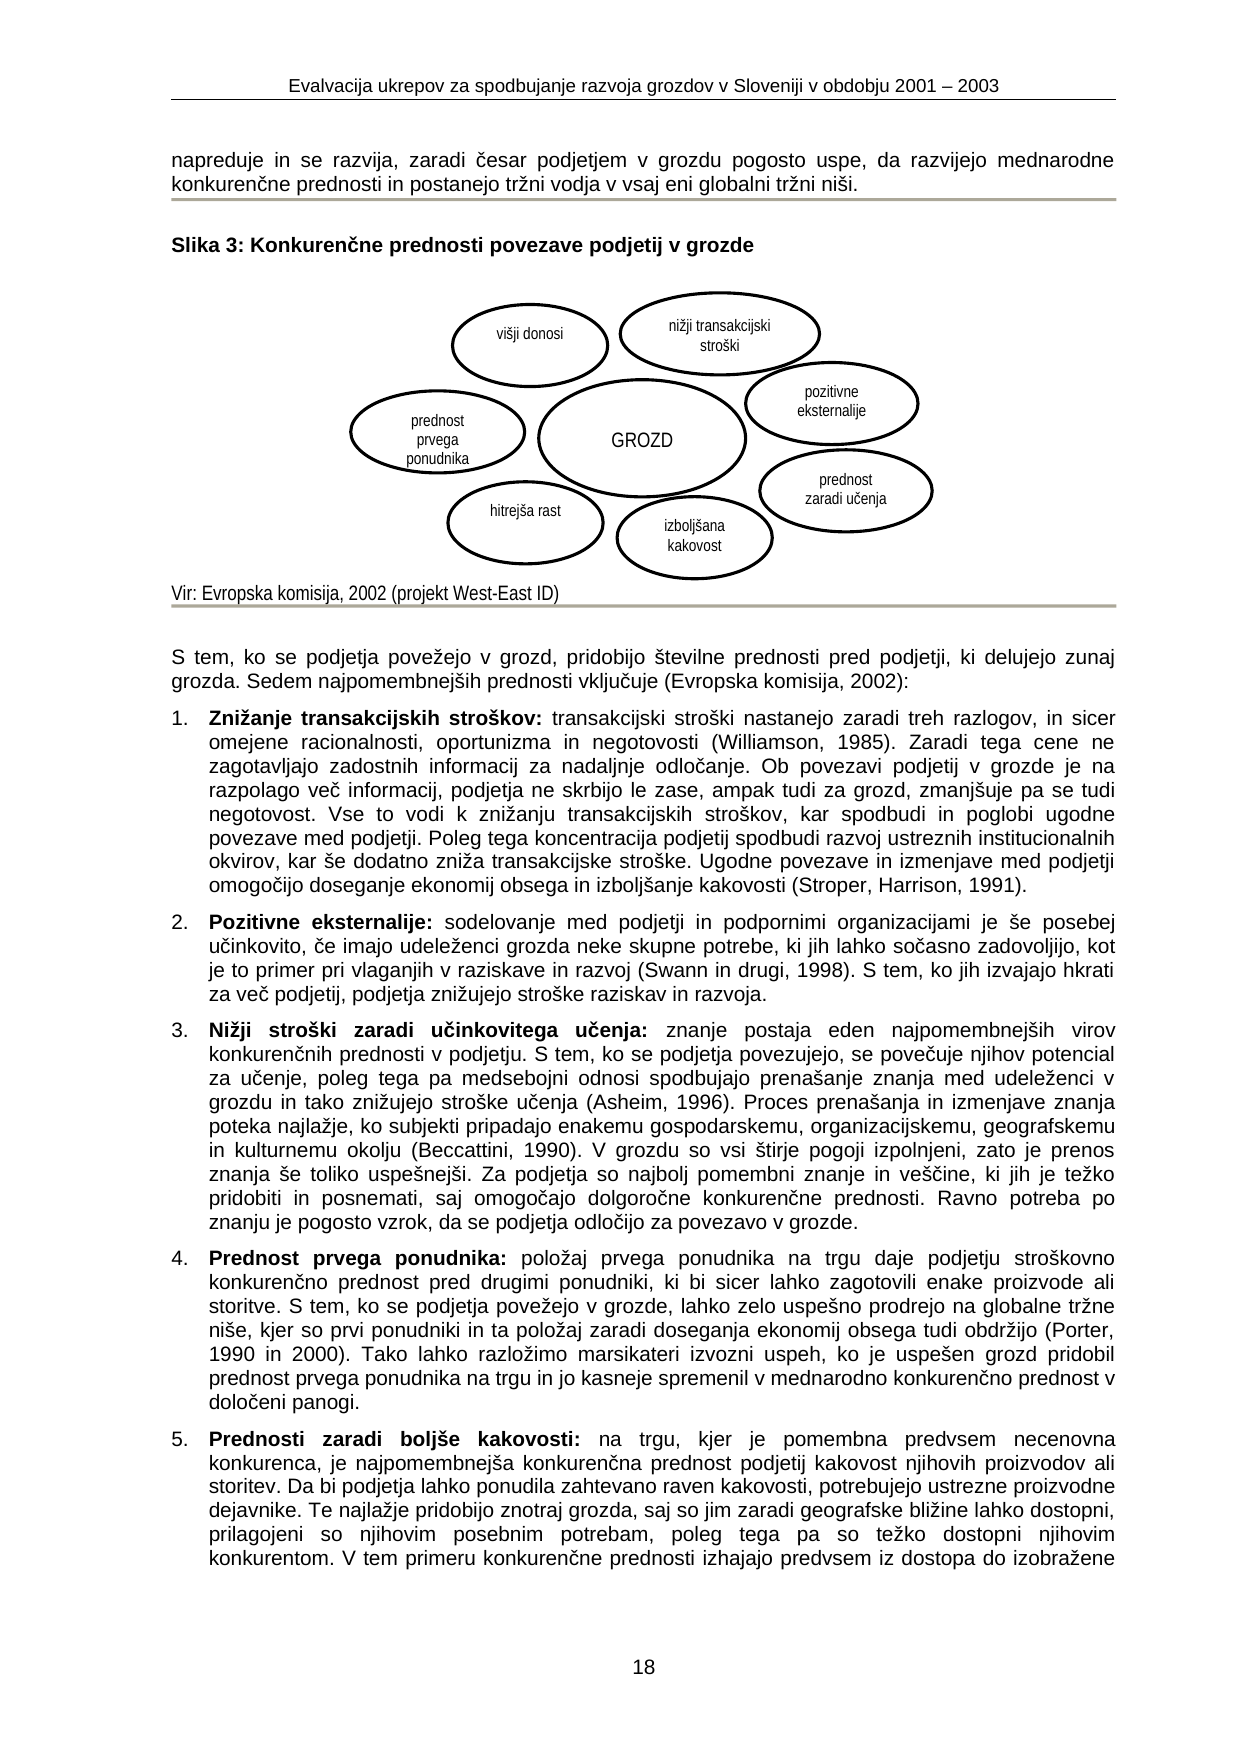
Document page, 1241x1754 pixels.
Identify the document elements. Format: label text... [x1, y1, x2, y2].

text Vir: Evropska komisija, 2002 (projekt West-East ID) [171, 285, 1116, 604]
list Prednost prvega ponudnika: položaj prvega ponudnika na trgu daje podjetju stroškovno konkurenčno prednost pred drugimi ponudniki, ki bi sicer lahko zagotovili enake proizvode ali storitve. S tem, ko se podjetja povežejo v grozde, lahko zelo uspešno prodrejo na globalne tržne niše, kjer so prvi ponudniki in ta položaj zaradi doseganja ekonomij obsega tudi obdržijo (Porter, 1990 in 2000). Tako lahko razložimo marsikateri izvozni uspeh, ko je uspešen grozd pridobil prednost prvega ponudnika na trgu in jo kasneje spremenil v mednarodno konkurenčno prednost v določeni panogi. [171, 1246, 1116, 1414]
list Nižji stroški zaradi učinkovitega učenja: znanje postaja eden najpomembnejših virov konkurenčnih prednosti v podjetju. S tem, ko se podjetja povezujejo, se povečuje njihov potencial za učenje, poleg tega pa medsebojni odnosi spodbujajo prenašanje znanja med udeleženci v grozdu in tako znižujejo stroške učenja (Asheim, 1996). Proces prenašanja in izmenjave znanja poteka najlažje, ko subjekti pripadajo enakemu gospodarskemu, organizacijskemu, geografskemu in kulturnemu okolju (Beccattini, 1990). V grozdu so vsi štirje pogoji izpolnjeni, zato je prenos znanja še toliko uspešnejši. Za podjetja so najbolj pomembni znanje in veščine, ki jih je težko pridobiti in posnemati, saj omogočajo dolgoročne konkurenčne prednosti. Ravno potreba po znanju je pogosto vzrok, da se podjetja odločijo za povezavo v grozde. [171, 1018, 1116, 1234]
list Pozitivne eksternalije: sodelovanje med podjetji in podpornimi organizacijami je še posebej učinkovito, če imajo udeleženci grozda neke skupne potrebe, ki jih lahko sočasno zadovoljijo, kot je to primer pri vlaganjih v raziskave in razvoj (Swann in drugi, 1998). S tem, ko jih izvajajo hkrati za več podjetij, podjetja znižujejo stroške raziskav in razvoja. [171, 910, 1116, 1006]
text Slika 3: Konkurenčne prednosti povezave podjetij v grozde [171, 232, 1116, 256]
list Znižanje transakcijskih stroškov: transakcijski stroški nastanejo zaradi treh razlogov, in sicer omejene racionalnosti, oportunizma in negotovosti (Williamson, 1985). Zaradi tega cene ne zagotavljajo zadostnih informacij za nadaljnje odločanje. Ob povezavi podjetij v grozde je na razpolago več informacij, podjetja ne skrbijo le zase, ampak tudi za grozd, zmanjšuje pa se tudi negotovost. Vse to vodi k znižanju transakcijskih stroškov, kar spodbudi in poglobi ugodne povezave med podjetji. Poleg tega koncentracija podjetij spodbudi razvoj ustreznih institucionalnih okvirov, kar še dodatno zniža transakcijske stroške. Ugodne povezave in izmenjave med podjetji omogočijo doseganje ekonomij obsega in izboljšanje kakovosti (Stroper, Harrison, 1991). [171, 706, 1116, 897]
list Prednosti zaradi boljše kakovosti: na trgu, kjer je pomembna predvsem necenovna konkurenca, je najpomembnejša konkurenčna prednost podjetij kakovost njihovih proizvodov ali storitev. Da bi podjetja lahko ponudila zahtevano raven kakovosti, potrebujejo ustrezne proizvodne dejavnike. Te najlažje pridobijo znotraj grozda, saj so jim zaradi geografske bližine lahko dostopni, prilagojeni so njihovim posebnim potrebam, poleg tega pa so težko dostopni njihovim konkurentom. V tem primeru konkurenčne prednosti izhajajo predvsem iz dostopa do izobražene [171, 1426, 1116, 1570]
text S tem, ko se podjetja povežejo v grozd, pridobijo številne prednosti pred podjetji, ki delujejo zunaj grozda. Sedem najpomembnejših prednosti vključuje (Evropska komisija, 2002): [171, 645, 1116, 693]
text napreduje in se razvija, zaradi česar podjetjem v grozdu pogosto uspe, da razvijejo mednarodne konkurenčne prednosti in postanejo tržni vodja v vsaj eni globalni tržni niši. [171, 148, 1116, 196]
